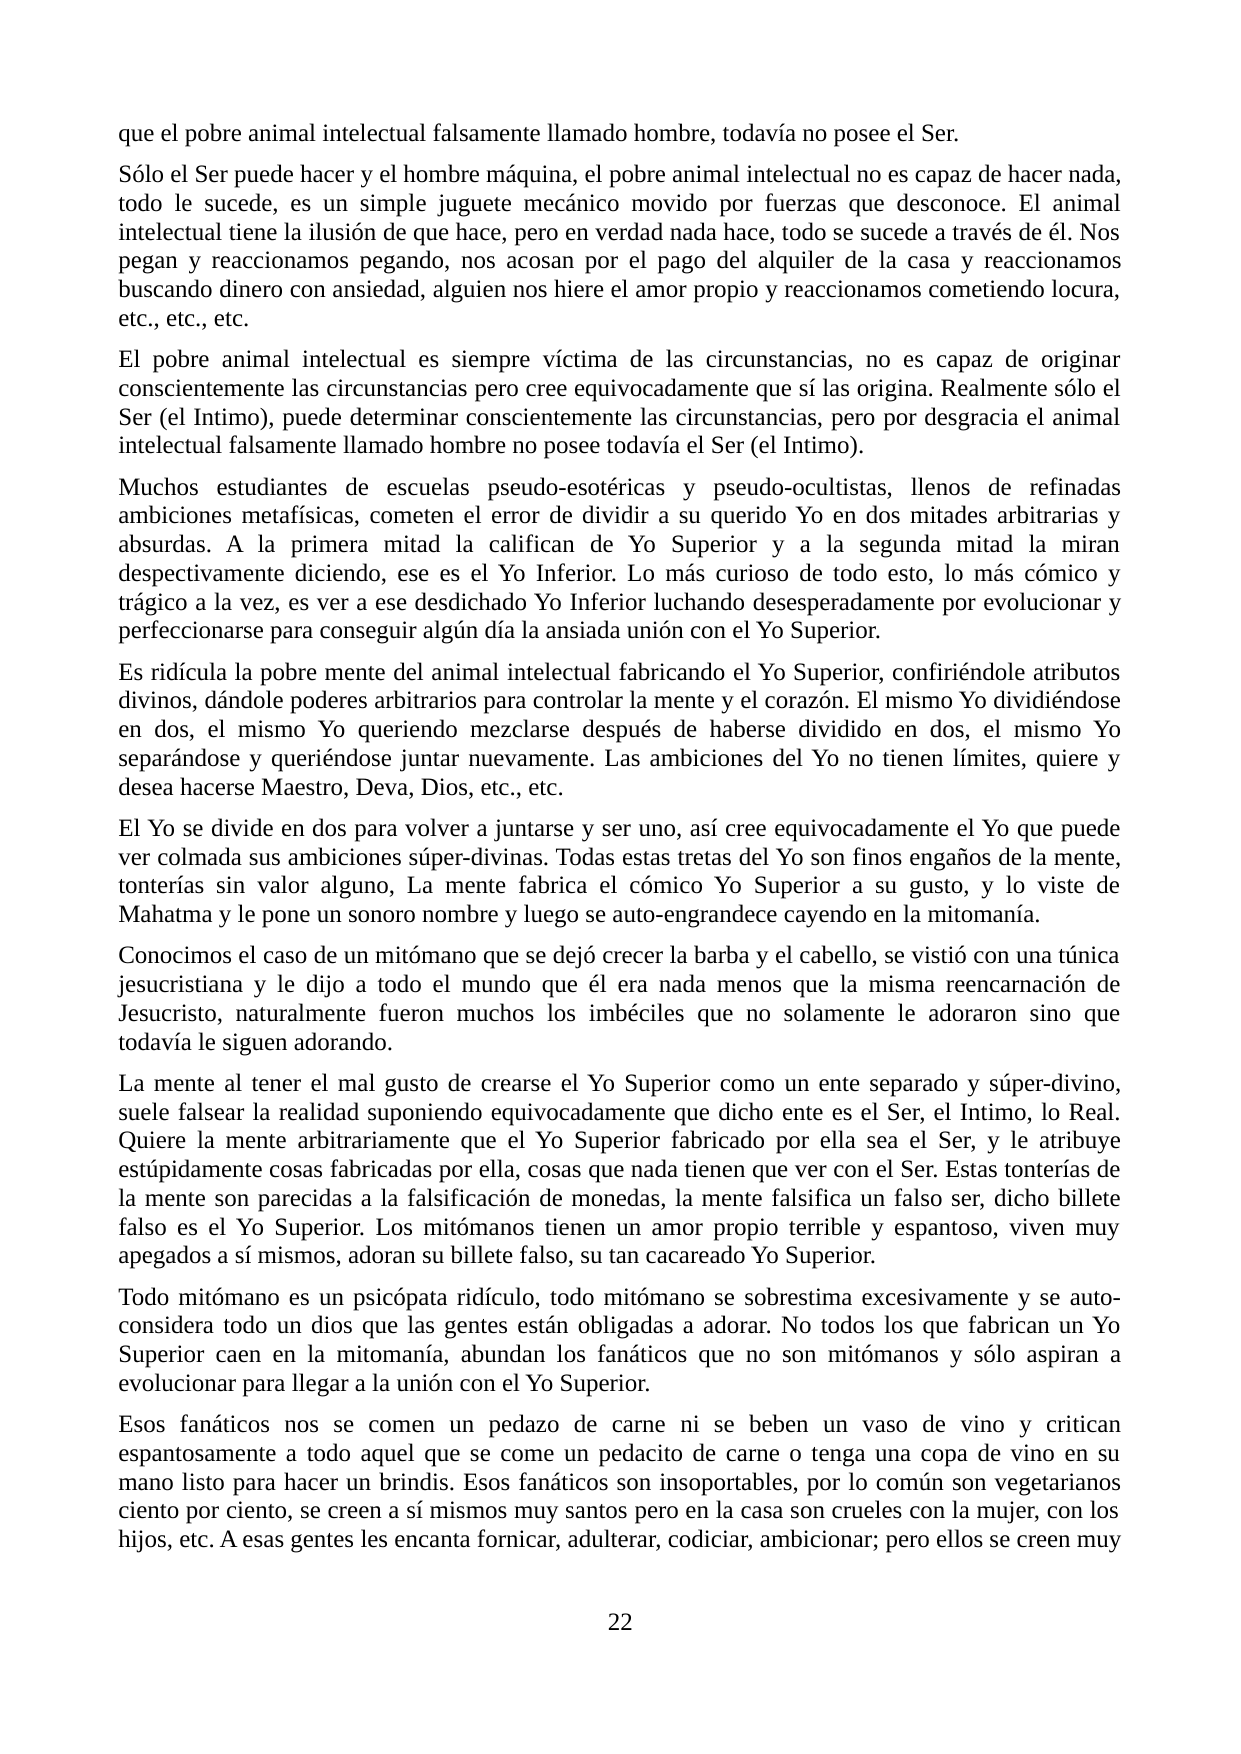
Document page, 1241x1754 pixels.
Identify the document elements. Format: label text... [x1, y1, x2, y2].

text El Yo se divide en dos para volver a juntarse y ser uno, así cree equivocadamente el Yo que puede ver colmada sus ambiciones súper-divinas. Todas estas tretas del Yo son finos engaños de la mente, tonterías sin valor alguno, La mente fabrica el cómico Yo Superior a su gusto, y lo viste de Mahatma y le pone un sonoro nombre y luego se auto-engrandece cayendo en la mitomanía. [118, 813, 1122, 928]
text Esos fanáticos nos se comen un pedazo de carne ni se beben un vaso de vino y critican espantosamente a todo aquel que se come un pedacito de carne o tenga una copa de vino en su mano listo para hacer un brindis. Esos fanáticos son insoportables, por lo común son vegetarianos ciento por ciento, se creen a sí mismos muy santos pero en la casa son crueles con la mujer, con los hijos, etc. A esas gentes les encanta fornicar, adulterar, codiciar, ambicionar; pero ellos se creen muy [118, 1409, 1122, 1553]
text Es ridícula la pobre mente del animal intelectual fabricando el Yo Superior, confiriéndole atributos divinos, dándole poderes arbitrarios para controlar la mente y el corazón. El mismo Yo dividiéndose en dos, el mismo Yo queriendo mezclarse después de haberse dividido en dos, el mismo Yo separándose y queriéndose juntar nuevamente. Las ambiciones del Yo no tienen límites, quiere y desea hacerse Maestro, Deva, Dios, etc., etc. [118, 657, 1122, 801]
text Sólo el Ser puede hacer y el hombre máquina, el pobre animal intelectual no es capaz de hacer nada, todo le sucede, es un simple juguete mecánico movido por fuerzas que desconoce. El animal intelectual tiene la ilusión de que hace, pero en verdad nada hace, todo se sucede a través de él. Nos pegan y reaccionamos pegando, nos acosan por el pago del alquiler de la casa y reaccionamos buscando dinero con ansiedad, alguien nos hiere el amor propio y reaccionamos cometiendo locura, etc., etc., etc. [118, 159, 1122, 332]
text La mente al tener el mal gusto de crearse el Yo Superior como un ente separado y súper-divino, suele falsear la realidad suponiendo equivocadamente que dicho ente es el Ser, el Intimo, lo Real. Quiere la mente arbitrariamente que el Yo Superior fabricado por ella sea el Ser, y le atribuye estúpidamente cosas fabricadas por ella, cosas que nada tienen que ver con el Ser. Estas tonterías de la mente son parecidas a la falsificación de monedas, la mente falsifica un falso ser, dicho billete falso es el Yo Superior. Los mitómanos tienen un amor propio terrible y espantoso, viven muy apegados a sí mismos, adoran su billete falso, su tan cacareado Yo Superior. [118, 1068, 1122, 1269]
text Conocimos el caso de un mitómano que se dejó crecer la barba y el cabello, se vistió con una túnica jesucristiana y le dijo a todo el mundo que él era nada menos que la misma reencarnación de Jesucristo, naturalmente fueron muchos los imbéciles que no solamente le adoraron sino que todavía le siguen adorando. [118, 941, 1122, 1056]
text Todo mitómano es un psicópata ridículo, todo mitómano se sobrestima excesivamente y se auto-considera todo un dios que las gentes están obligadas a adorar. No todos los que fabrican un Yo Superior caen en la mitomanía, abundan los fanáticos que no son mitómanos y sólo aspiran a evolucionar para llegar a la unión con el Yo Superior. [118, 1282, 1122, 1397]
text Muchos estudiantes de escuelas pseudo-esotéricas y pseudo-ocultistas, llenos de refinadas ambiciones metafísicas, cometen el error de dividir a su querido Yo en dos mitades arbitrarias y absurdas. A la primera mitad la califican de Yo Superior y a la segunda mitad la miran despectivamente diciendo, ese es el Yo Inferior. Lo más curioso de todo esto, lo más cómico y trágico a la vez, es ver a ese desdichado Yo Inferior luchando desesperadamente por evolucionar y perfeccionarse para conseguir algún día la ansiada unión con el Yo Superior. [118, 472, 1122, 644]
text que el pobre animal intelectual falsamente llamado hombre, todavía no posee el Ser. [118, 118, 1122, 147]
text El pobre animal intelectual es siempre víctima de las circunstancias, no es capaz de originar conscientemente las circunstancias pero cree equivocadamente que sí las origina. Realmente sólo el Ser (el Intimo), puede determinar conscientemente las circunstancias, pero por desgracia el animal intelectual falsamente llamado hombre no posee todavía el Ser (el Intimo). [118, 344, 1122, 459]
